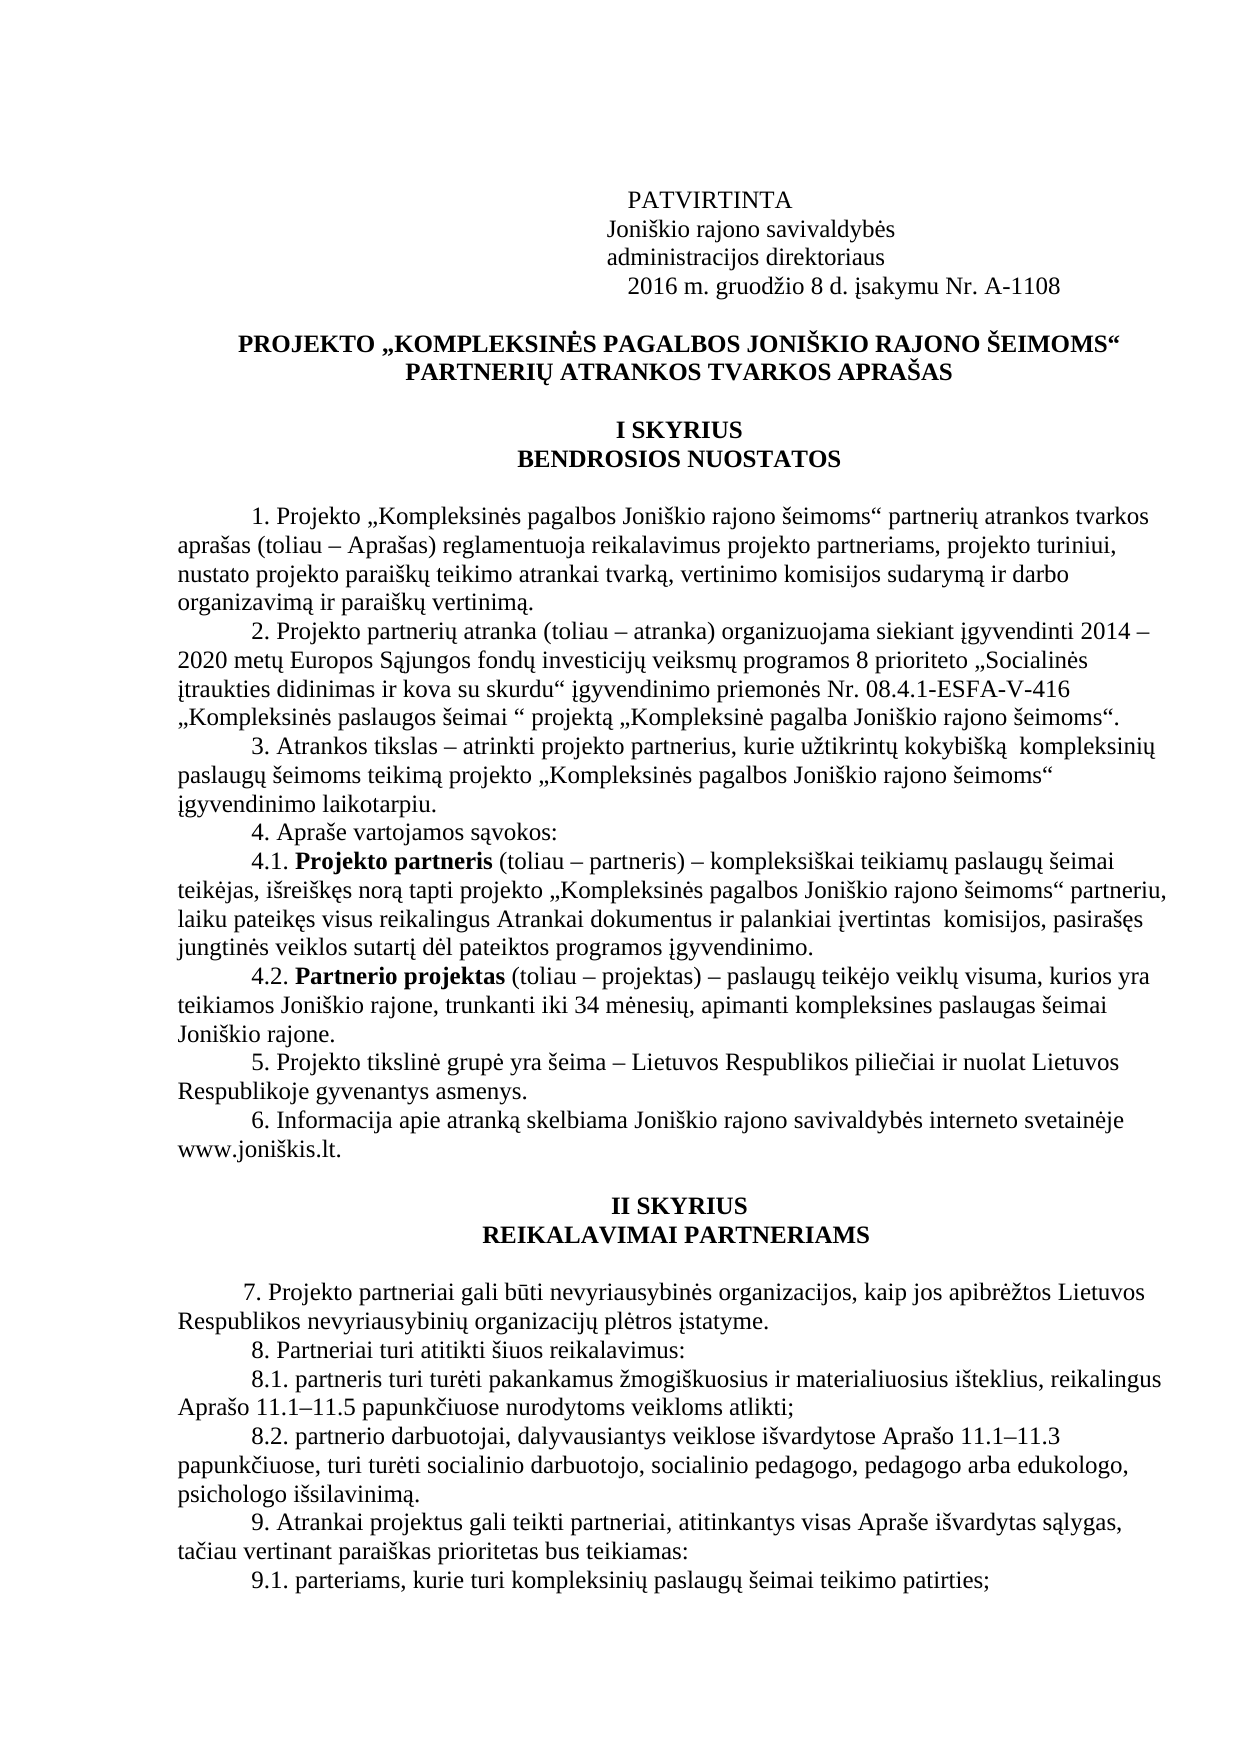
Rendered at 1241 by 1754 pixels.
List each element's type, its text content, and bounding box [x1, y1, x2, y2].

text REIKALAVIMAI PARTNERIAMS [177, 1220, 1181, 1249]
text I SKYRIUS [177, 415, 1181, 444]
text 1. Projekto „Kompleksinės pagalbos Joniškio rajono šeimoms“ partnerių atrankos tvarkos aprašas (toliau – Aprašas) reglamentuoja reikalavimus projekto partneriams, projekto turiniui, nustato projekto paraiškų teikimo atrankai tvarką, vertinimo komisijos sudarymą ir darbo organizavimą ir paraiškų vertinimą. [177, 501, 1181, 616]
text 8.2. partnerio darbuotojai, dalyvausiantys veiklose išvardytose Aprašo 11.1–11.3 papunkčiuose, turi turėti socialinio darbuotojo, socialinio pedagogo, pedagogo arba edukologo, psichologo išsilavinimą. [177, 1421, 1181, 1507]
text 5. Projekto tikslinė grupė yra šeima – Lietuvos Respublikos piliečiai ir nuolat Lietuvos Respublikoje gyvenantys asmenys. [177, 1047, 1181, 1105]
text 9. Atrankai projektus gali teikti partneriai, atitinkantys visas Apraše išvardytas sąlygas, tačiau vertinant paraiškas prioritetas bus teikiamas: [177, 1507, 1181, 1565]
text 4.2. Partnerio projektas (toliau – projektas) – paslaugų teikėjo veiklų visuma, kurios yra teikiamos Joniškio rajone, trunkanti iki 34 mėnesių, apimanti kompleksines paslaugas šeimai Joniškio rajone. [177, 961, 1181, 1047]
text 8. Partneriai turi atitikti šiuos reikalavimus: [177, 1335, 1181, 1364]
text 9.1. parteriams, kurie turi kompleksinių paslaugų šeimai teikimo patirties; [177, 1565, 1181, 1594]
text 3. Atrankos tikslas – atrinkti projekto partnerius, kurie užtikrintų kokybišką kompleksinių paslaugų šeimoms teikimą projekto „Kompleksinės pagalbos Joniškio rajono šeimoms“ įgyvendinimo laikotarpiu. [177, 731, 1181, 817]
text 8.1. partneris turi turėti pakankamus žmogiškuosius ir materialiuosius išteklius, reikalingus Aprašo 11.1–11.5 papunkčiuose nurodytoms veikloms atlikti; [177, 1364, 1181, 1421]
text 6. Informacija apie atranką skelbiama Joniškio rajono savivaldybės interneto svetainėje www.joniškis.lt. [177, 1105, 1181, 1162]
text BENDROSIOS NUOSTATOS [177, 444, 1181, 472]
text PROJEKTO „KOMPLEKSINĖS PAGALBOS JONIŠKIO RAJONO ŠEIMOMS“ PARTNERIŲ ATRANKOS TVARKOS APRAŠAS [177, 329, 1181, 386]
text II SKYRIUS [177, 1191, 1181, 1220]
text 4. Apraše vartojamos sąvokos: [177, 817, 1181, 846]
text administracijos direktoriaus [532, 242, 1181, 271]
text 4.1. Projekto partneris (toliau – partneris) – kompleksiškai teikiamų paslaugų šeimai teikėjas, išreiškęs norą tapti projekto „Kompleksinės pagalbos Joniškio rajono šeimoms“ partneriu, laiku pateikęs visus reikalingus Atrankai dokumentus ir palankiai įvertintas komisijos, pasirašęs jungtinės veiklos sutartį dėl pateiktos programos įgyvendinimo. [177, 846, 1181, 961]
text 2016 m. gruodžio 8 d. įsakymu Nr. A-1108 [177, 271, 1181, 300]
text 7. Projekto partneriai gali būti nevyriausybinės organizacijos, kaip jos apibrėžtos Lietuvos Respublikos nevyriausybinių organizacijų plėtros įstatyme. [177, 1277, 1181, 1335]
text PATVIRTINTA [177, 185, 1181, 214]
text 2. Projekto partnerių atranka (toliau – atranka) organizuojama siekiant įgyvendinti 2014 –2020 metų Europos Sąjungos fondų investicijų veiksmų programos 8 prioriteto „Socialinės įtraukties didinimas ir kova su skurdu“ įgyvendinimo priemonės Nr. 08.4.1-ESFA-V-416 „Kompleksinės paslaugos šeimai “ projektą „Kompleksinė pagalba Joniškio rajono šeimoms“. [177, 616, 1181, 731]
text Joniškio rajono savivaldybės [532, 214, 1181, 242]
